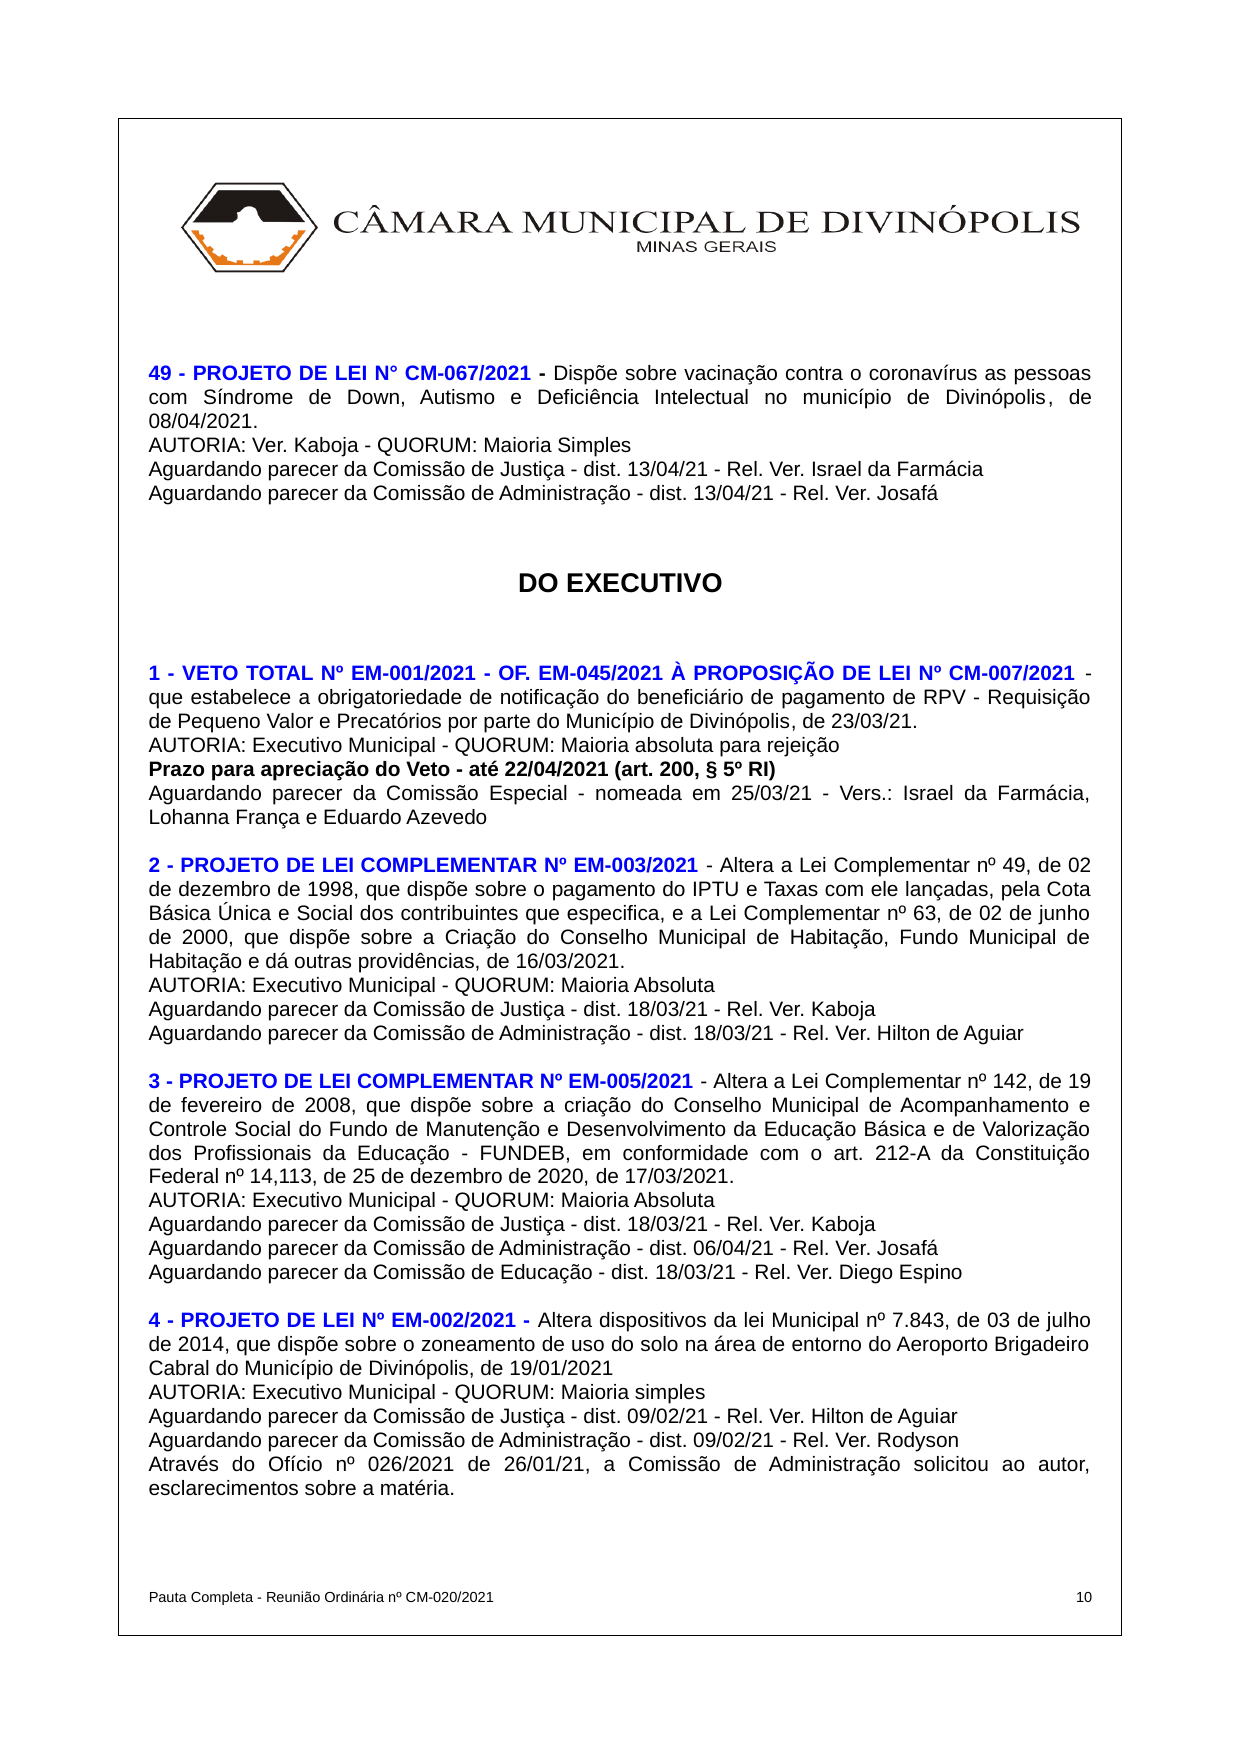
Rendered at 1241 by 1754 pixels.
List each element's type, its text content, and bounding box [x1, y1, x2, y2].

text 3 - PROJETO DE LEI COMPLEMENTAR Nº EM-005/2021 - Altera a Lei Complementar nº 142, de 19 de fevereiro de 2008, que dispõe sobre a criação do Conselho Municipal de Acompanhamento e Controle Social do Fundo de Manutenção e Desenvolvimento da Educação Básica e de Valorização dos Profissionais da Educação - FUNDEB, em conformidade com o art. 212-A da Constituição Federal nº 14,113, de 25 de dezembro de 2020, de 17/03/2021. [148, 1068, 1092, 1188]
text Aguardando parecer da Comissão Especial - nomeada em 25/03/21 - Vers.: Israel da Farmácia, Lohanna França e Eduardo Azevedo [148, 781, 1092, 829]
text Aguardando parecer da Comissão de Administração - dist. 13/04/21 - Rel. Ver. Josafá [148, 481, 1092, 505]
text 2 - PROJETO DE LEI COMPLEMENTAR Nº EM-003/2021 - Altera a Lei Complementar nº 49, de 02 de dezembro de 1998, que dispõe sobre o pagamento do IPTU e Taxas com ele lançadas, pela Cota Básica Única e Social dos contribuintes que especifica, e a Lei Complementar nº 63, de 02 de junho de 2000, que dispõe sobre a Criação do Conselho Municipal de Habitação, Fundo Municipal de Habitação e dá outras providências, de 16/03/2021. [148, 853, 1092, 973]
text Aguardando parecer da Comissão de Administração - dist. 18/03/21 - Rel. Ver. Hilton de Aguiar [148, 1021, 1092, 1044]
picture [161, 172, 1100, 283]
text Aguardando parecer da Comissão de Justiça - dist. 18/03/21 - Rel. Ver. Kaboja [148, 1212, 1092, 1236]
text 49 - PROJETO DE LEI N° CM-067/2021 - Dispõe sobre vacinação contra o coronavírus as pessoas com Síndrome de Down, Autismo e Deficiência Intelectual no município de Divinópolis, de 08/04/2021. [148, 361, 1092, 433]
text DO EXECUTIVO [148, 567, 1092, 599]
text Através do Ofício nº 026/2021 de 26/01/21, a Comissão de Administração solicitou ao autor, esclarecimentos sobre a matéria. [148, 1452, 1092, 1500]
text Aguardando parecer da Comissão de Justiça - dist. 09/02/21 - Rel. Ver. Hilton de Aguiar [148, 1404, 1092, 1428]
text AUTORIA: Executivo Municipal - QUORUM: Maioria Absoluta [148, 1188, 1092, 1212]
text AUTORIA: Executivo Municipal - QUORUM: Maioria Absoluta [148, 973, 1092, 997]
text 1 - VETO TOTAL Nº EM-001/2021 - OF. EM-045/2021 À PROPOSIÇÃO DE LEI Nº CM-007/2021 - que estabelece a obrigatoriedade de notificação do beneficiário de pagamento de RPV - Requisição de Pequeno Valor e Precatórios por parte do Município de Divinópolis, de 23/03/21. [148, 661, 1092, 733]
text AUTORIA: Ver. Kaboja - QUORUM: Maioria Simples [148, 433, 1092, 457]
text Aguardando parecer da Comissão de Administração - dist. 09/02/21 - Rel. Ver. Rodyson [148, 1428, 1092, 1452]
text AUTORIA: Executivo Municipal - QUORUM: Maioria absoluta para rejeição [148, 733, 1092, 757]
text 4 - PROJETO DE LEI Nº EM-002/2021 - Altera dispositivos da lei Municipal nº 7.843, de 03 de julho de 2014, que dispõe sobre o zoneamento de uso do solo na área de entorno do Aeroporto Brigadeiro Cabral do Município de Divinópolis, de 19/01/2021 [148, 1308, 1092, 1380]
text Aguardando parecer da Comissão de Administração - dist. 06/04/21 - Rel. Ver. Josafá [148, 1236, 1092, 1260]
text Aguardando parecer da Comissão de Justiça - dist. 13/04/21 - Rel. Ver. Israel da Farmácia [148, 457, 1092, 481]
text AUTORIA: Executivo Municipal - QUORUM: Maioria simples [148, 1380, 1092, 1404]
text Prazo para apreciação do Veto - até 22/04/2021 (art. 200, § 5º RI) [148, 757, 1092, 781]
text Aguardando parecer da Comissão de Educação - dist. 18/03/21 - Rel. Ver. Diego Espino [148, 1260, 1092, 1284]
text Aguardando parecer da Comissão de Justiça - dist. 18/03/21 - Rel. Ver. Kaboja [148, 997, 1092, 1021]
